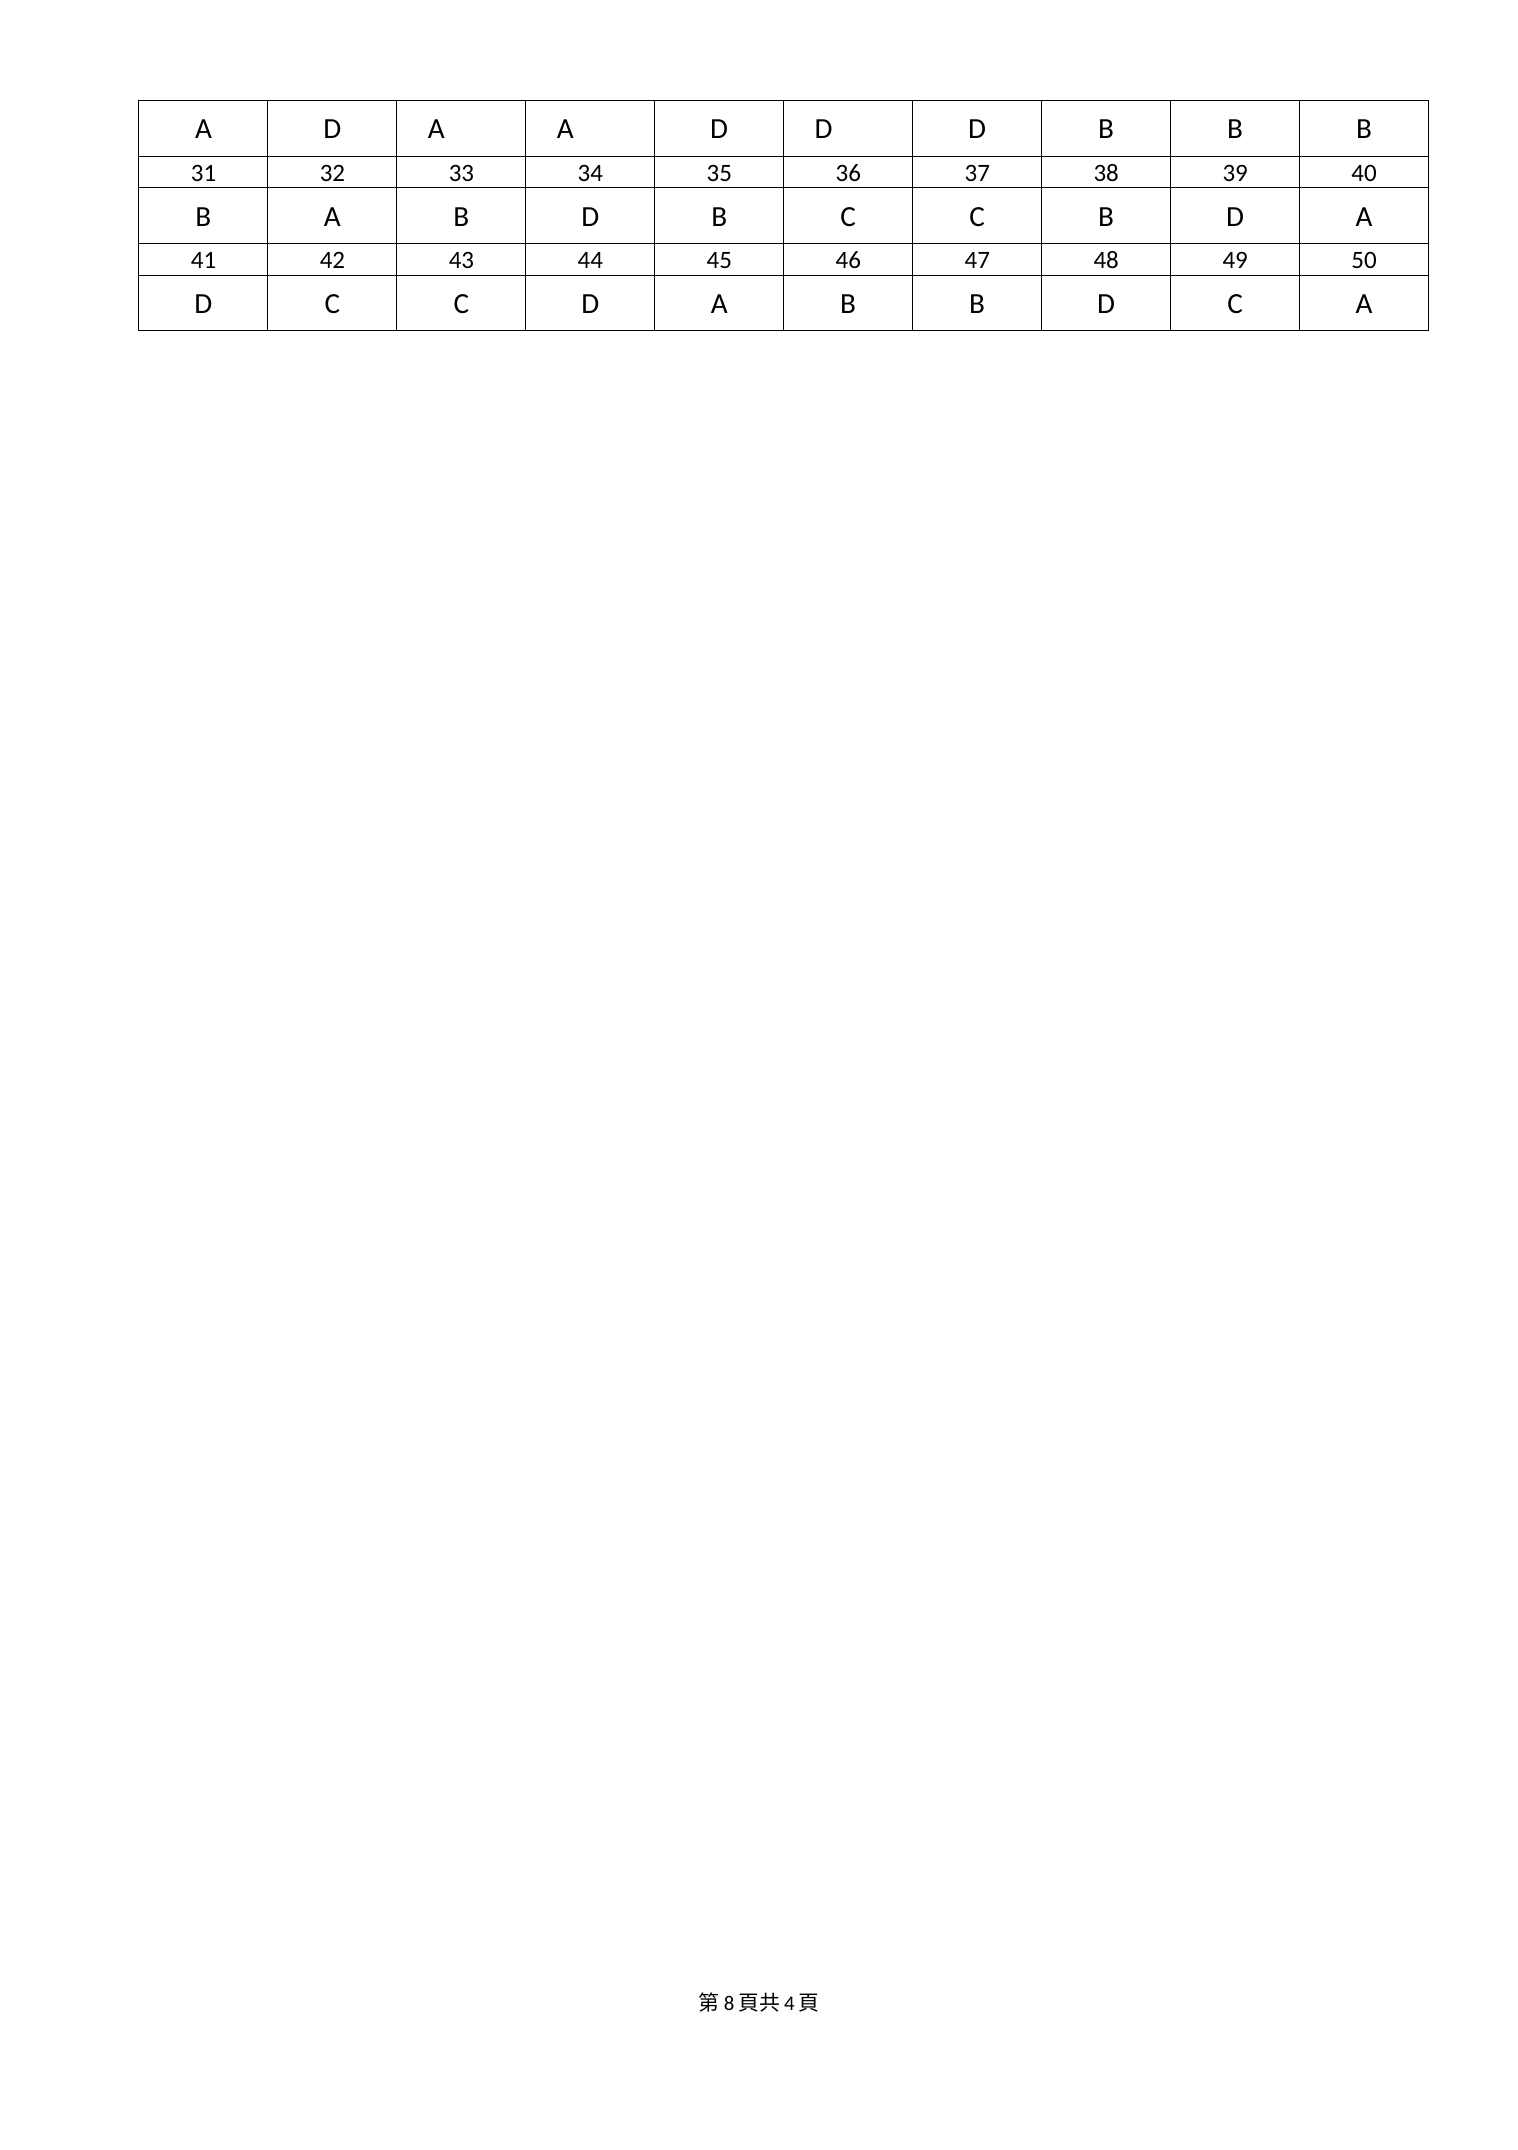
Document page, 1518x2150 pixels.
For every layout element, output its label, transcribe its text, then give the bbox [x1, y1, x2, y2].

table_cell 31 [139, 157, 267, 187]
table_cell 36 [784, 157, 912, 187]
table_cell D [784, 101, 912, 156]
table_cell B [913, 276, 1041, 330]
table_cell 37 [913, 157, 1041, 187]
table_cell 38 [1042, 157, 1170, 187]
table_cell 32 [268, 157, 396, 187]
table_cell B [784, 276, 912, 330]
table_cell C [913, 188, 1041, 243]
table_cell D [526, 276, 654, 330]
table_cell 49 [1171, 244, 1299, 274]
table_cell 41 [139, 244, 267, 274]
table_cell 42 [268, 244, 396, 274]
table_cell C [784, 188, 912, 243]
table_cell B [1042, 101, 1170, 156]
table_cell D [1171, 188, 1299, 243]
table_cell C [268, 276, 396, 330]
table_cell D [139, 276, 267, 330]
table_cell D [913, 101, 1041, 156]
table_cell D [1042, 276, 1170, 330]
table_cell A [397, 101, 525, 156]
table_cell 46 [784, 244, 912, 274]
table_cell B [1171, 101, 1299, 156]
table_cell 45 [655, 244, 783, 274]
table_cell D [526, 188, 654, 243]
table_cell B [397, 188, 525, 243]
table_cell C [1171, 276, 1299, 330]
table_cell A [1300, 276, 1428, 330]
table_cell B [1042, 188, 1170, 243]
table_cell A [526, 101, 654, 156]
table_cell 44 [526, 244, 654, 274]
table_cell 50 [1300, 244, 1428, 274]
table_cell 35 [655, 157, 783, 187]
table_cell 43 [397, 244, 525, 274]
table_cell 34 [526, 157, 654, 187]
table_cell A [655, 276, 783, 330]
table_cell A [139, 101, 267, 156]
table_cell B [655, 188, 783, 243]
table_cell A [268, 188, 396, 243]
table_cell 33 [397, 157, 525, 187]
table_cell B [1300, 101, 1428, 156]
table_cell A [1300, 188, 1428, 243]
table_cell 48 [1042, 244, 1170, 274]
table_cell 39 [1171, 157, 1299, 187]
table_cell B [139, 188, 267, 243]
table_cell D [655, 101, 783, 156]
table_cell D [268, 101, 396, 156]
table_cell 40 [1300, 157, 1428, 187]
table_cell C [397, 276, 525, 330]
table_cell 47 [913, 244, 1041, 274]
